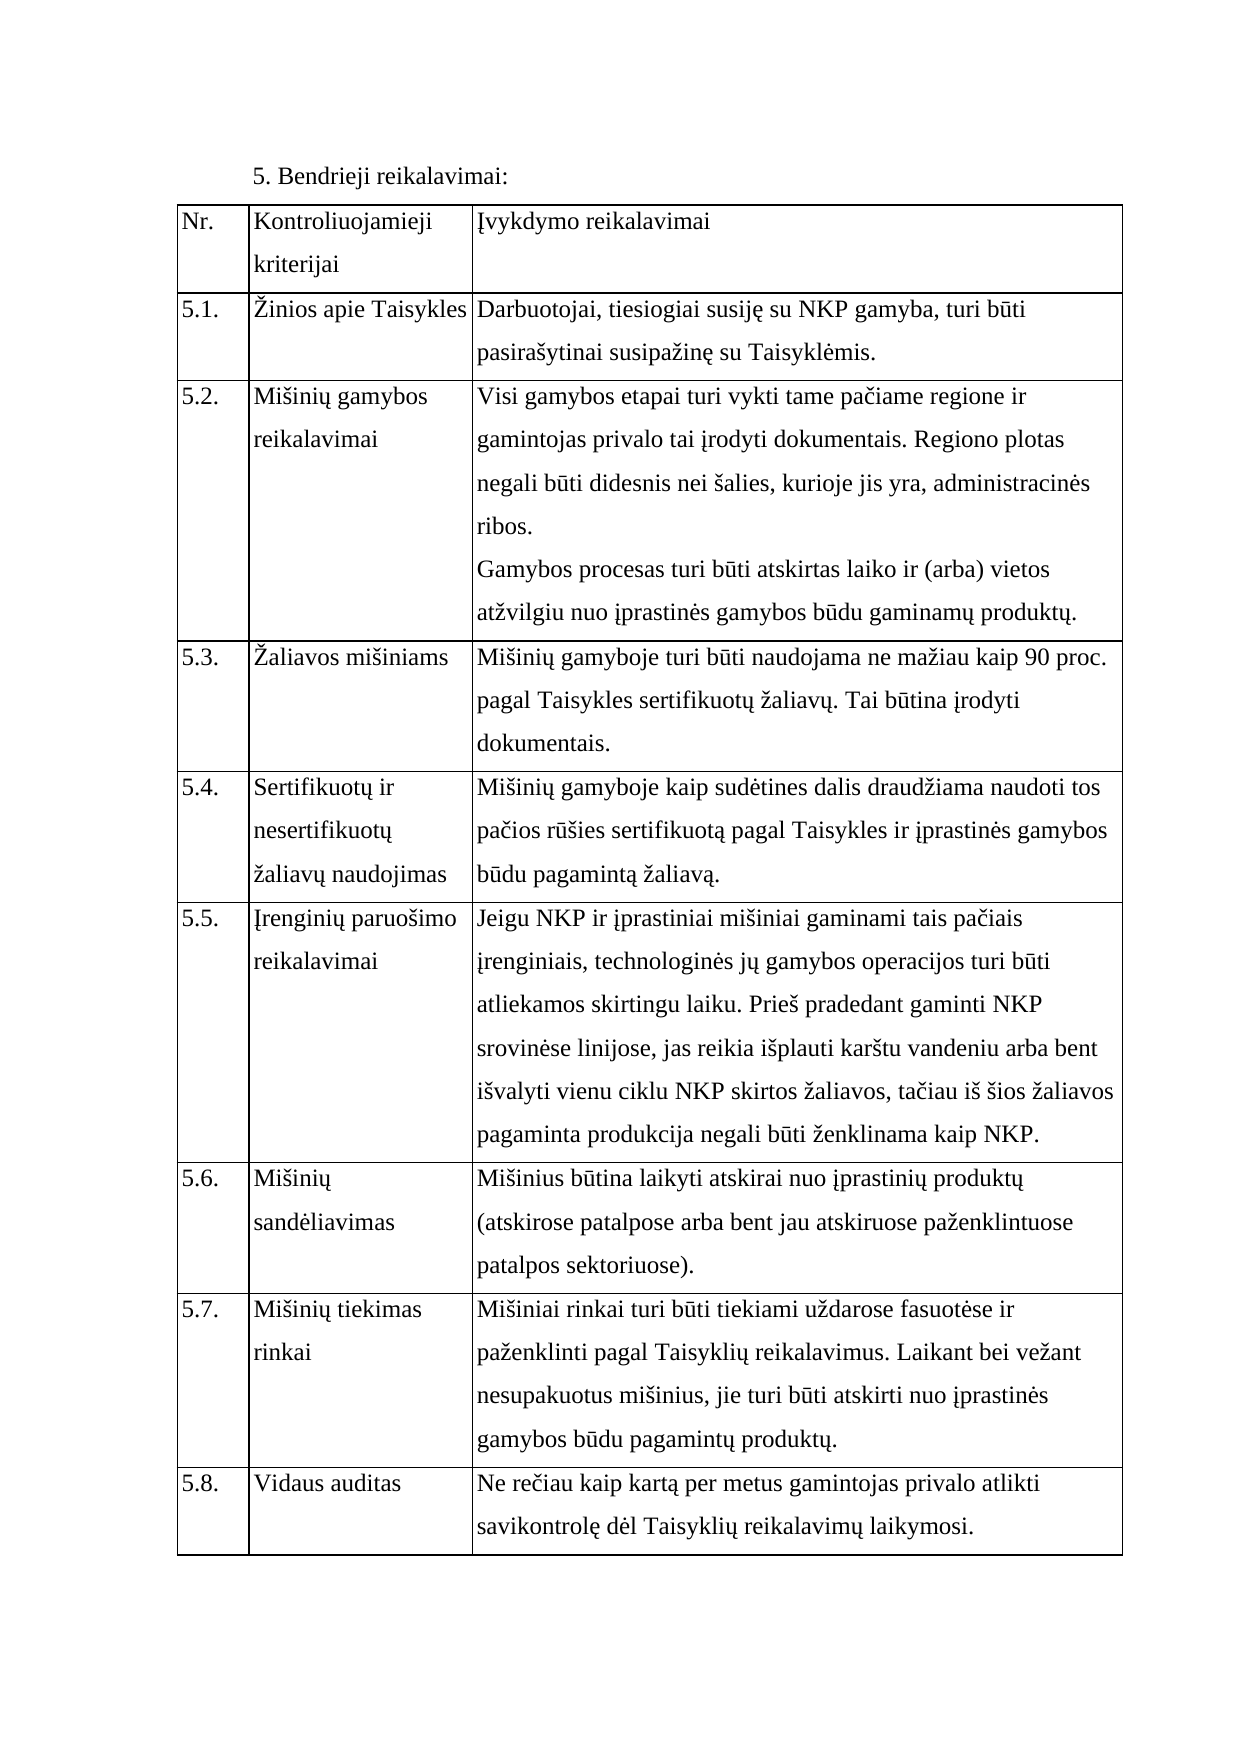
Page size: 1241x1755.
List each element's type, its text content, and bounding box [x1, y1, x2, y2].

table_cell Ne rečiau kaip kartą per metus gamintojas privalo atlikti savikontrolę dėl Taisyklių reikalavimų laikymosi. [473, 1468, 1122, 1554]
table_cell Žaliavos mišiniams [250, 642, 472, 771]
table_cell Visi gamybos etapai turi vykti tame pačiame regione ir gamintojas privalo tai įrodyti dokumentais. Regiono plotas negali būti didesnis nei šalies, kurioje jis yra, administracinės ribos. Gamybos procesas turi būti atskirtas laiko ir (arba) vietos atžvilgiu nuo įprastinės gamybos būdu gaminamų produktų. [473, 381, 1122, 640]
table_cell Mišinių gamyboje turi būti naudojama ne mažiau kaip 90 proc. pagal Taisykles sertifikuotų žaliavų. Tai būtina įrodyti dokumentais. [473, 642, 1122, 771]
table_cell 5.8. [178, 1468, 248, 1554]
table_cell Mišinių tiekimas rinkai [250, 1294, 472, 1467]
table_cell Mišinius būtina laikyti atskirai nuo įprastinių produktų (atskirose patalpose arba bent jau atskiruose paženklintuose patalpos sektoriuose). [473, 1163, 1122, 1293]
table_cell 5.2. [178, 381, 248, 640]
table_cell Vidaus auditas [250, 1468, 472, 1554]
table_cell Žinios apie Taisykles [250, 294, 472, 380]
table_cell Sertifikuotų ir nesertifikuotų žaliavų naudojimas [250, 772, 472, 902]
table_header Nr. [178, 206, 248, 292]
table_cell Įrenginių paruošimo reikalavimai [250, 903, 472, 1162]
table_header Įvykdymo reikalavimai [473, 206, 1122, 292]
table_cell 5.5. [178, 903, 248, 1162]
table_cell Mišinių gamybos reikalavimai [250, 381, 472, 640]
table_cell Mišinių sandėliavimas [250, 1163, 472, 1293]
table_cell 5.3. [178, 642, 248, 771]
table_cell 5.7. [178, 1294, 248, 1467]
table_cell Darbuotojai, tiesiogiai susiję su NKP gamyba, turi būti pasirašytinai susipažinę su Taisyklėmis. [473, 294, 1122, 380]
text 5. Bendrieji reikalavimai: [177, 161, 1122, 190]
table_header Kontroliuojamieji kriterijai [250, 206, 472, 292]
table_cell Jeigu NKP ir įprastiniai mišiniai gaminami tais pačiais įrenginiais, technologinės jų gamybos operacijos turi būti atliekamos skirtingu laiku. Prieš pradedant gaminti NKP srovinėse linijose, jas reikia išplauti karštu vandeniu arba bent išvalyti vienu ciklu NKP skirtos žaliavos, tačiau iš šios žaliavos pagaminta produkcija negali būti ženklinama kaip NKP. [473, 903, 1122, 1162]
table_cell 5.6. [178, 1163, 248, 1293]
table_cell Mišiniai rinkai turi būti tiekiami uždarose fasuotėse ir paženklinti pagal Taisyklių reikalavimus. Laikant bei vežant nesupakuotus mišinius, jie turi būti atskirti nuo įprastinės gamybos būdu pagamintų produktų. [473, 1294, 1122, 1467]
table_cell 5.4. [178, 772, 248, 902]
table_cell 5.1. [178, 294, 248, 380]
table_cell Mišinių gamyboje kaip sudėtines dalis draudžiama naudoti tos pačios rūšies sertifikuotą pagal Taisykles ir įprastinės gamybos būdu pagamintą žaliavą. [473, 772, 1122, 902]
